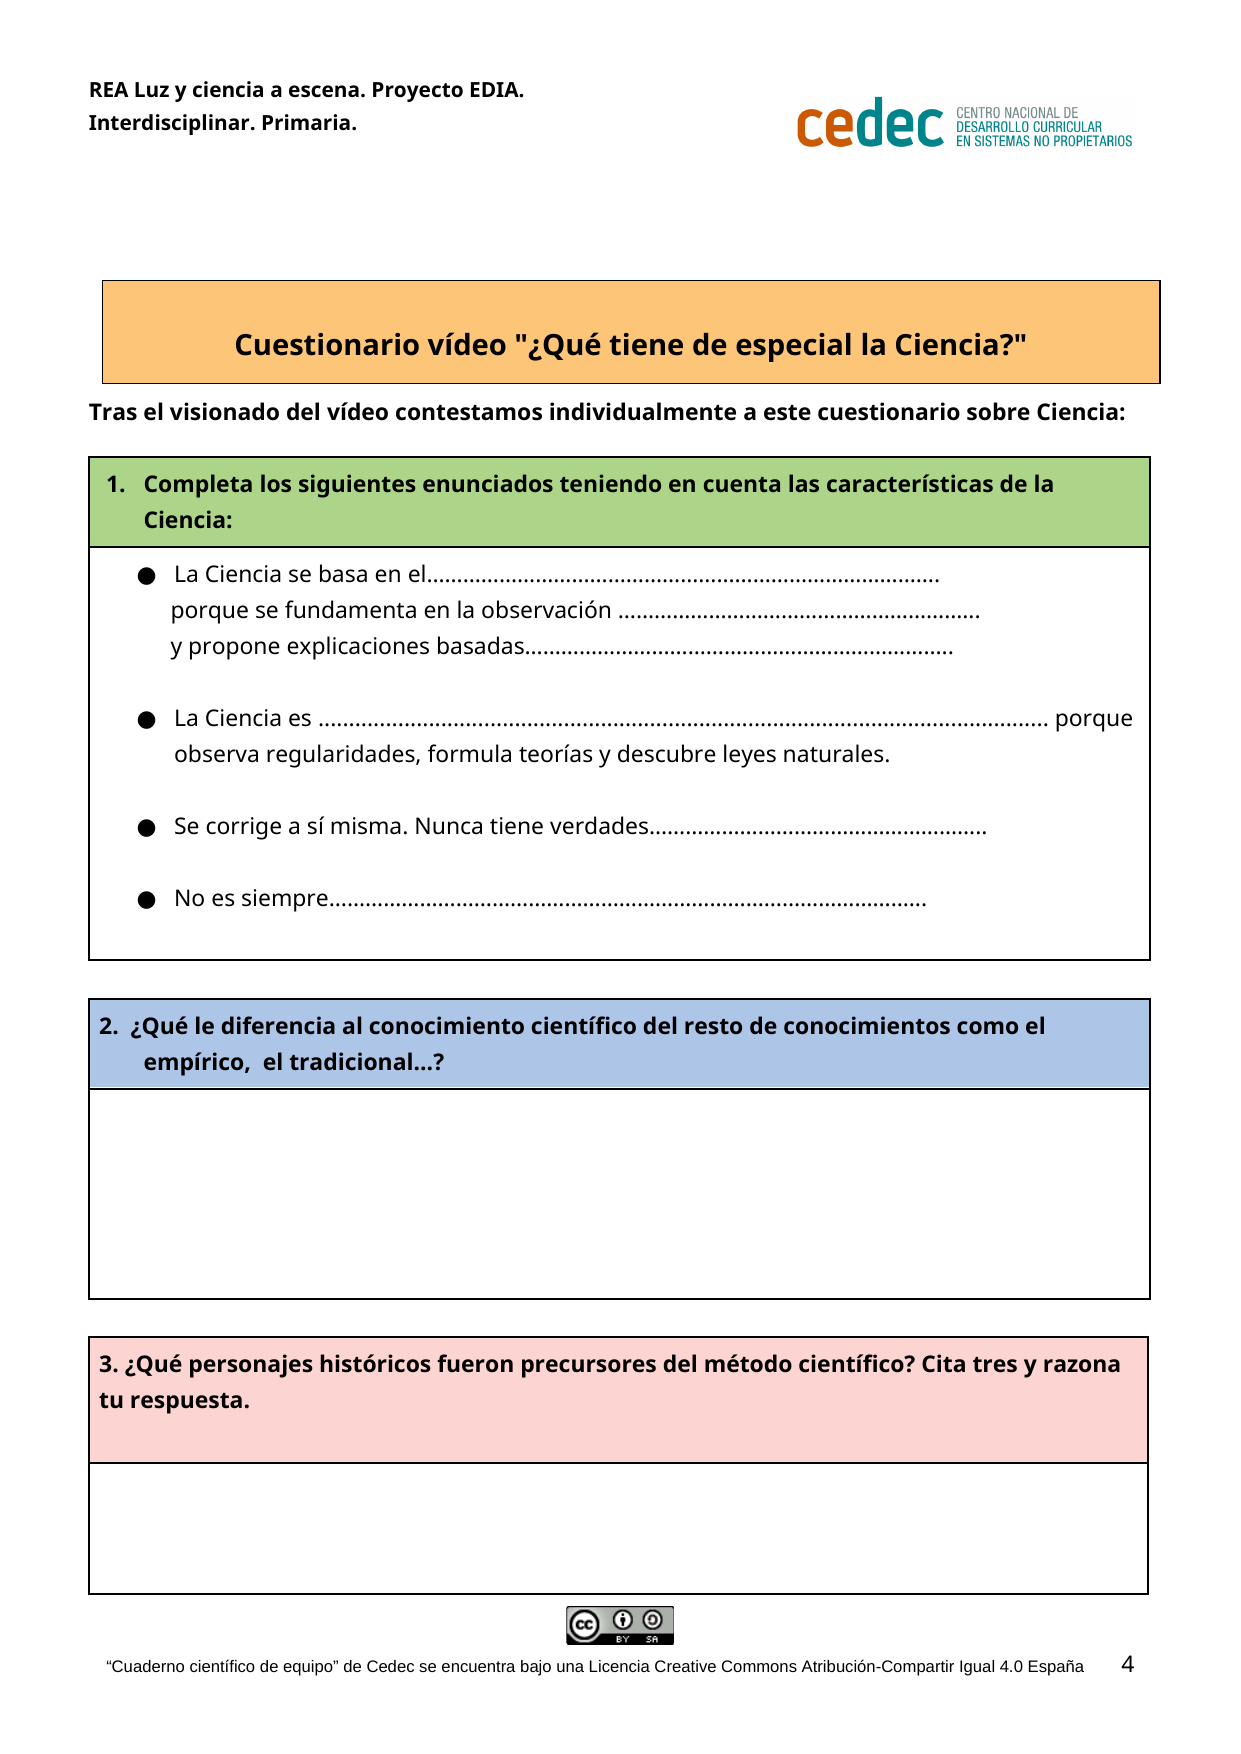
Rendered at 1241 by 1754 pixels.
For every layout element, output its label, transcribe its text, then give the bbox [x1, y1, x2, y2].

text Tras el visionado del vídeo contestamos individualmente a este cuestionario sobre Ciencia: [88, 396, 1152, 428]
picture [566, 1606, 674, 1645]
table_header Completa los siguientes enunciados teniendo en cuenta las características de la Ciencia: [90, 458, 1149, 546]
table_cell [90, 1464, 1147, 1593]
table_cell [90, 1090, 1149, 1298]
table_header Cuestionario vídeo "¿Qué tiene de especial la Ciencia?" [103, 281, 1159, 383]
picture [795, 94, 1140, 156]
table_cell La Ciencia se basa en el…………………………………………………………………………. porque se fundamenta en la observación …………………………………………………... y propone explicaciones basadas…………………………………………………………….. La Ciencia es ....................................................................................................................... porque observa regularidades, formula teorías y descubre leyes naturales. Se corrige a sí misma. Nunca tiene verdades……………………………………………….. No es siempre……………………………………………………………………………………... [90, 548, 1149, 959]
table_header 3. ¿Qué personajes históricos fueron precursores del método científico? Cita tres y razona tu respuesta. [90, 1338, 1147, 1462]
table_header 2. ¿Qué le diferencia al conocimiento científico del resto de conocimientos como el empírico, el tradicional...? [90, 1000, 1149, 1087]
